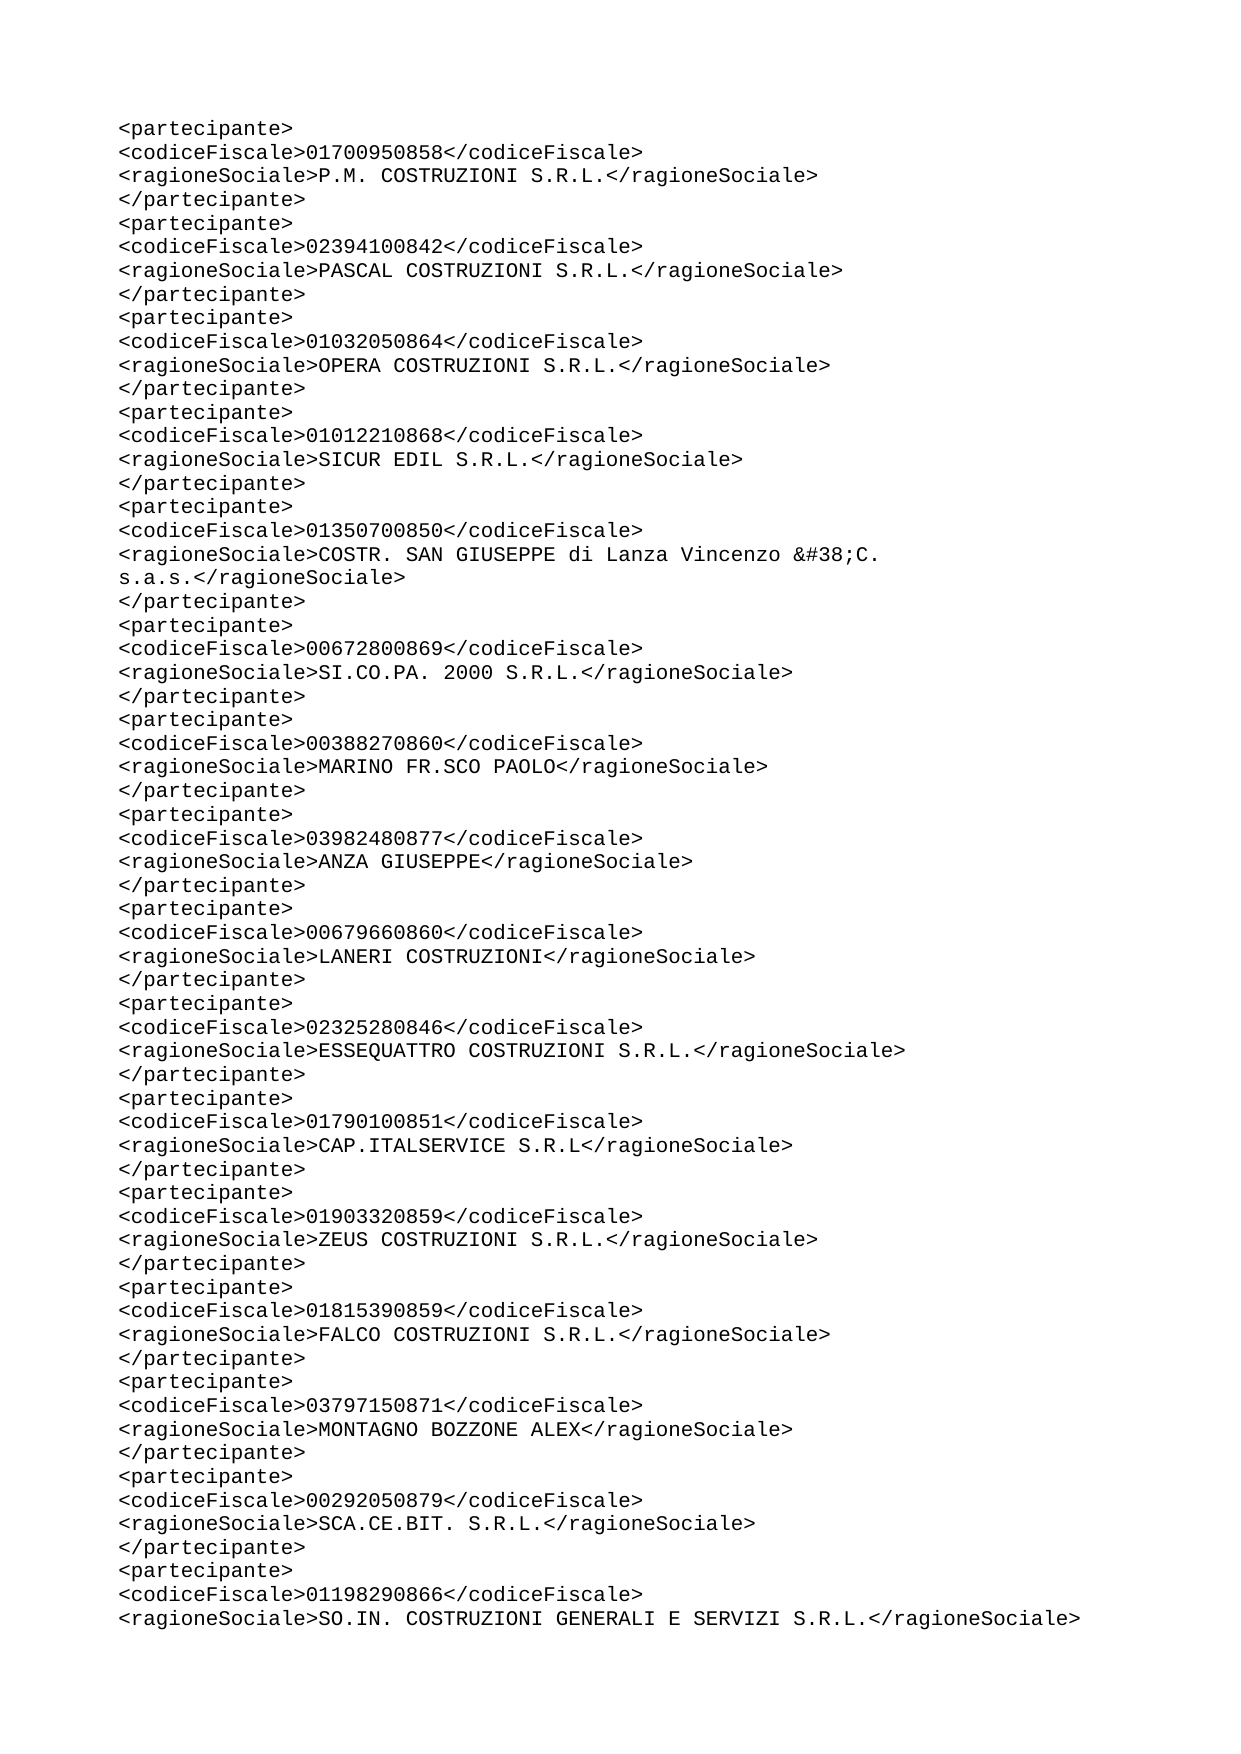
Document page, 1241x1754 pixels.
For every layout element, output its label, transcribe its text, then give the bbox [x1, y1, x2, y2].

text </partecipante> [118, 780, 1122, 804]
text <codiceFiscale>03797150871</codiceFiscale> [118, 1395, 1122, 1419]
text <partecipante> [118, 1371, 1122, 1395]
text </partecipante> [118, 686, 1122, 709]
text <partecipante> [118, 496, 1122, 520]
text <codiceFiscale>01903320859</codiceFiscale> [118, 1206, 1122, 1229]
text <codiceFiscale>02325280846</codiceFiscale> [118, 1017, 1122, 1040]
text <codiceFiscale>01032050864</codiceFiscale> [118, 331, 1122, 354]
text <codiceFiscale>00679660860</codiceFiscale> [118, 922, 1122, 946]
text <ragioneSociale>COSTR. SAN GIUSEPPE di Lanza Vincenzo &#38;C. s.a.s.</ragioneSociale> [118, 544, 1122, 591]
text <partecipante> [118, 1277, 1122, 1300]
text <partecipante> [118, 1088, 1122, 1111]
text <ragioneSociale>FALCO COSTRUZIONI S.R.L.</ragioneSociale> [118, 1324, 1122, 1348]
text <codiceFiscale>01790100851</codiceFiscale> [118, 1111, 1122, 1135]
text <codiceFiscale>03982480877</codiceFiscale> [118, 827, 1122, 851]
text <partecipante> [118, 402, 1122, 426]
text <ragioneSociale>CAP.ITALSERVICE S.R.L</ragioneSociale> [118, 1135, 1122, 1158]
text <partecipante> [118, 213, 1122, 236]
text </partecipante> [118, 1537, 1122, 1561]
text </partecipante> [118, 378, 1122, 402]
text <partecipante> [118, 898, 1122, 922]
text <ragioneSociale>ZEUS COSTRUZIONI S.R.L.</ragioneSociale> [118, 1229, 1122, 1253]
text <ragioneSociale>SO.IN. COSTRUZIONI GENERALI E SERVIZI S.R.L.</ragioneSociale> [118, 1608, 1122, 1631]
text <codiceFiscale>01012210868</codiceFiscale> [118, 426, 1122, 449]
text <partecipante> [118, 804, 1122, 827]
text </partecipante> [118, 1064, 1122, 1088]
text <ragioneSociale>SI.CO.PA. 2000 S.R.L.</ragioneSociale> [118, 662, 1122, 686]
text </partecipante> [118, 1158, 1122, 1182]
text </partecipante> [118, 1442, 1122, 1466]
text <ragioneSociale>LANERI COSTRUZIONI</ragioneSociale> [118, 946, 1122, 969]
text <codiceFiscale>02394100842</codiceFiscale> [118, 236, 1122, 260]
text <codiceFiscale>01350700850</codiceFiscale> [118, 520, 1122, 544]
text <partecipante> [118, 615, 1122, 638]
text </partecipante> [118, 473, 1122, 496]
text </partecipante> [118, 591, 1122, 615]
text <ragioneSociale>PASCAL COSTRUZIONI S.R.L.</ragioneSociale> [118, 260, 1122, 284]
text <ragioneSociale>ESSEQUATTRO COSTRUZIONI S.R.L.</ragioneSociale> [118, 1040, 1122, 1064]
text </partecipante> [118, 1253, 1122, 1277]
text <ragioneSociale>OPERA COSTRUZIONI S.R.L.</ragioneSociale> [118, 354, 1122, 378]
text <codiceFiscale>01198290866</codiceFiscale> [118, 1584, 1122, 1608]
text <ragioneSociale>SCA.CE.BIT. S.R.L.</ragioneSociale> [118, 1513, 1122, 1537]
text </partecipante> [118, 284, 1122, 307]
text <partecipante> [118, 307, 1122, 331]
text <partecipante> [118, 993, 1122, 1017]
text </partecipante> [118, 1348, 1122, 1371]
text </partecipante> [118, 969, 1122, 993]
text </partecipante> [118, 875, 1122, 898]
text <partecipante> [118, 118, 1122, 142]
text <ragioneSociale>MONTAGNO BOZZONE ALEX</ragioneSociale> [118, 1419, 1122, 1442]
text <codiceFiscale>01700950858</codiceFiscale> [118, 142, 1122, 165]
text <codiceFiscale>00672800869</codiceFiscale> [118, 638, 1122, 662]
text <codiceFiscale>01815390859</codiceFiscale> [118, 1300, 1122, 1324]
text <ragioneSociale>MARINO FR.SCO PAOLO</ragioneSociale> [118, 757, 1122, 780]
text </partecipante> [118, 189, 1122, 213]
text <partecipante> [118, 1182, 1122, 1206]
text <ragioneSociale>SICUR EDIL S.R.L.</ragioneSociale> [118, 449, 1122, 473]
text <partecipante> [118, 1561, 1122, 1584]
text <partecipante> [118, 709, 1122, 733]
text <ragioneSociale>P.M. COSTRUZIONI S.R.L.</ragioneSociale> [118, 165, 1122, 189]
text <partecipante> [118, 1466, 1122, 1489]
text <ragioneSociale>ANZA GIUSEPPE</ragioneSociale> [118, 851, 1122, 875]
text <codiceFiscale>00388270860</codiceFiscale> [118, 733, 1122, 757]
text <codiceFiscale>00292050879</codiceFiscale> [118, 1489, 1122, 1513]
